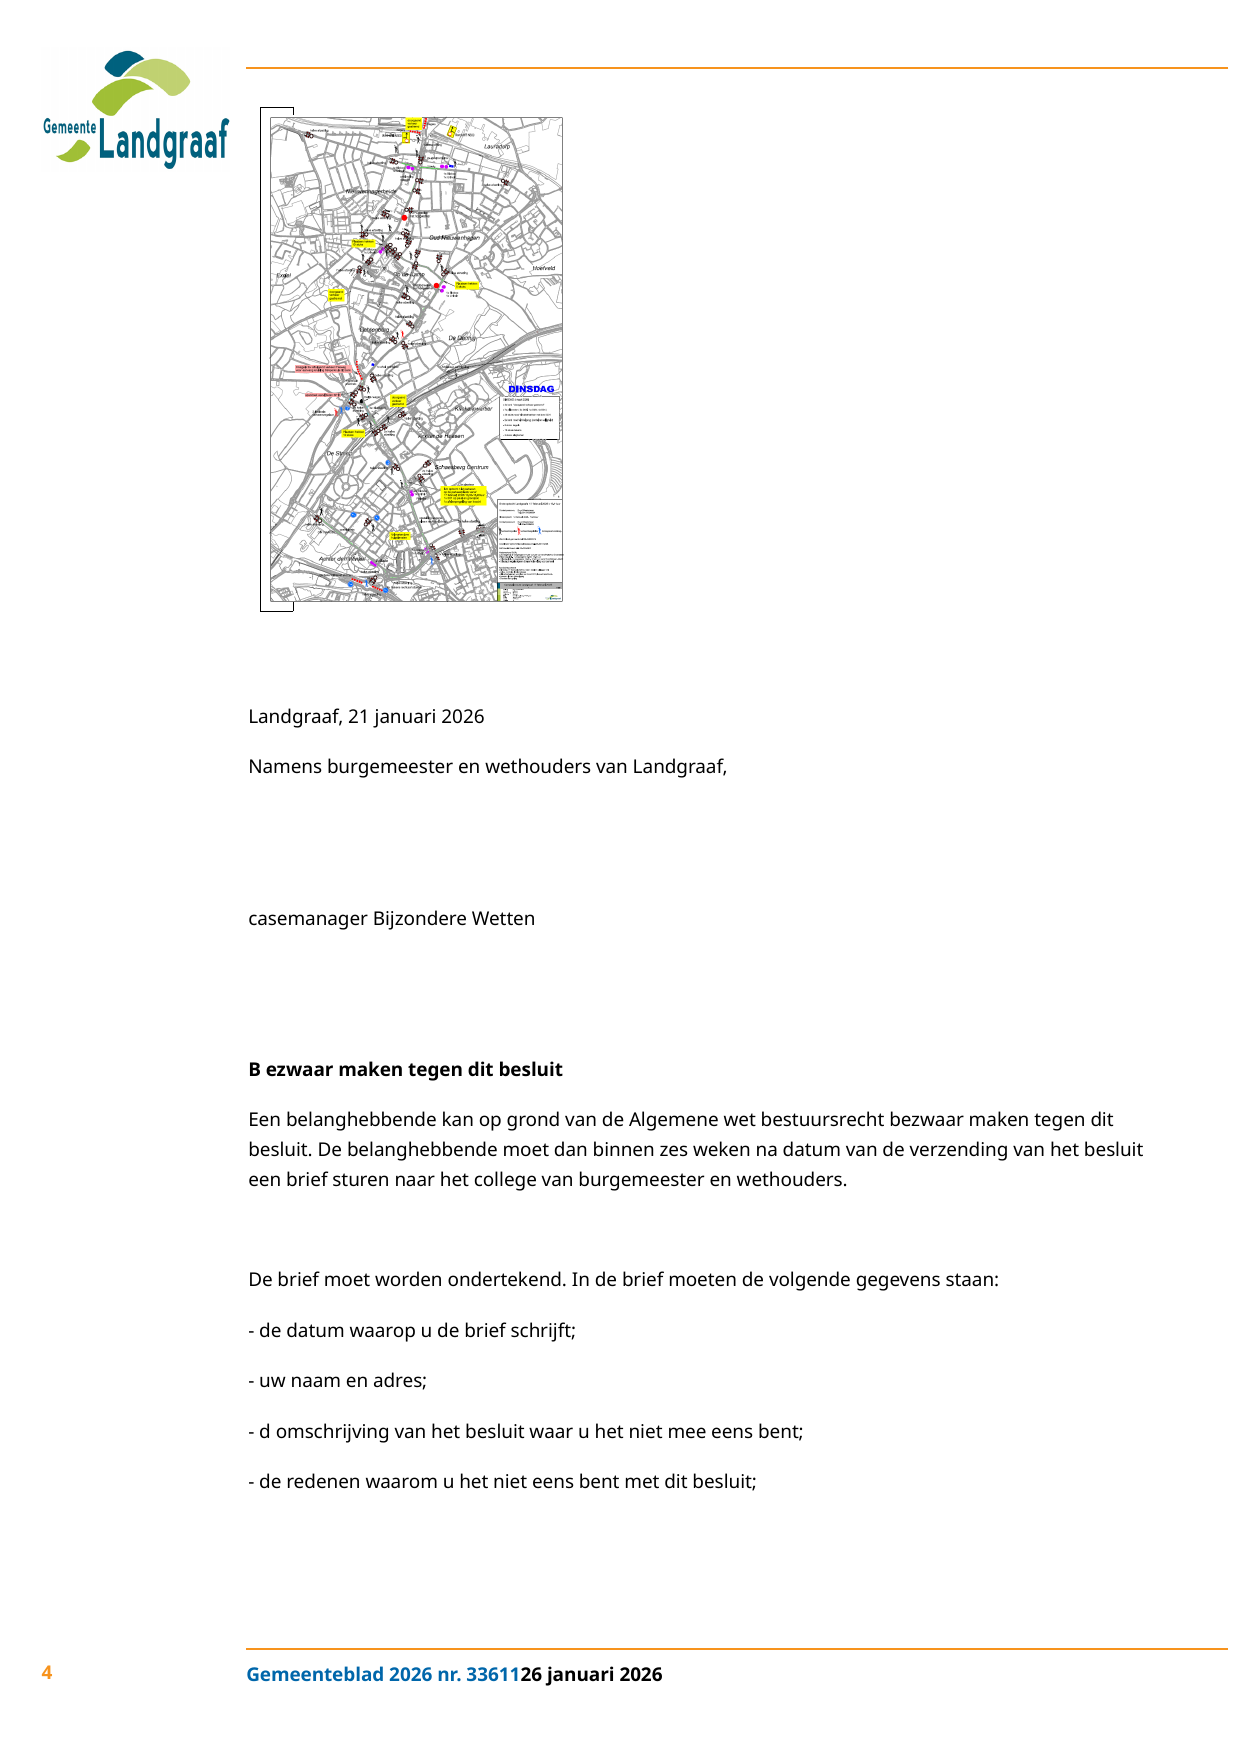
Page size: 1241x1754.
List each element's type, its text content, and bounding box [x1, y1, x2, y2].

text B ezwaar maken tegen dit besluit [248, 1056, 1152, 1082]
text - uw naam en adres; [248, 1367, 1152, 1393]
text - de redenen waarom u het niet eens bent met dit besluit; [248, 1468, 1152, 1494]
text Landgraaf, 21 januari 2026 [248, 703, 1152, 729]
picture [268, 115, 565, 602]
text Namens burgemeester en wethouders van Landgraaf, [248, 754, 1152, 779]
text - de datum waarop u de brief schrijft; [248, 1317, 1152, 1343]
picture [41, 47, 231, 172]
text Een belanghebbende kan op grond van de Algemene wet bestuursrecht bezwaar maken tegen dit besluit. De belanghebbende moet dan binnen zes weken na datum van de verzending van het besluit een brief sturen naar het college van burgemeester en wethouders. [248, 1107, 1152, 1191]
text casemanager Bijzondere Wetten [248, 905, 1152, 931]
text - d omschrijving van het besluit waar u het niet mee eens bent; [248, 1418, 1152, 1443]
text De brief moet worden ondertekend. In de brief moeten de volgende gegevens staan: [248, 1267, 1152, 1292]
